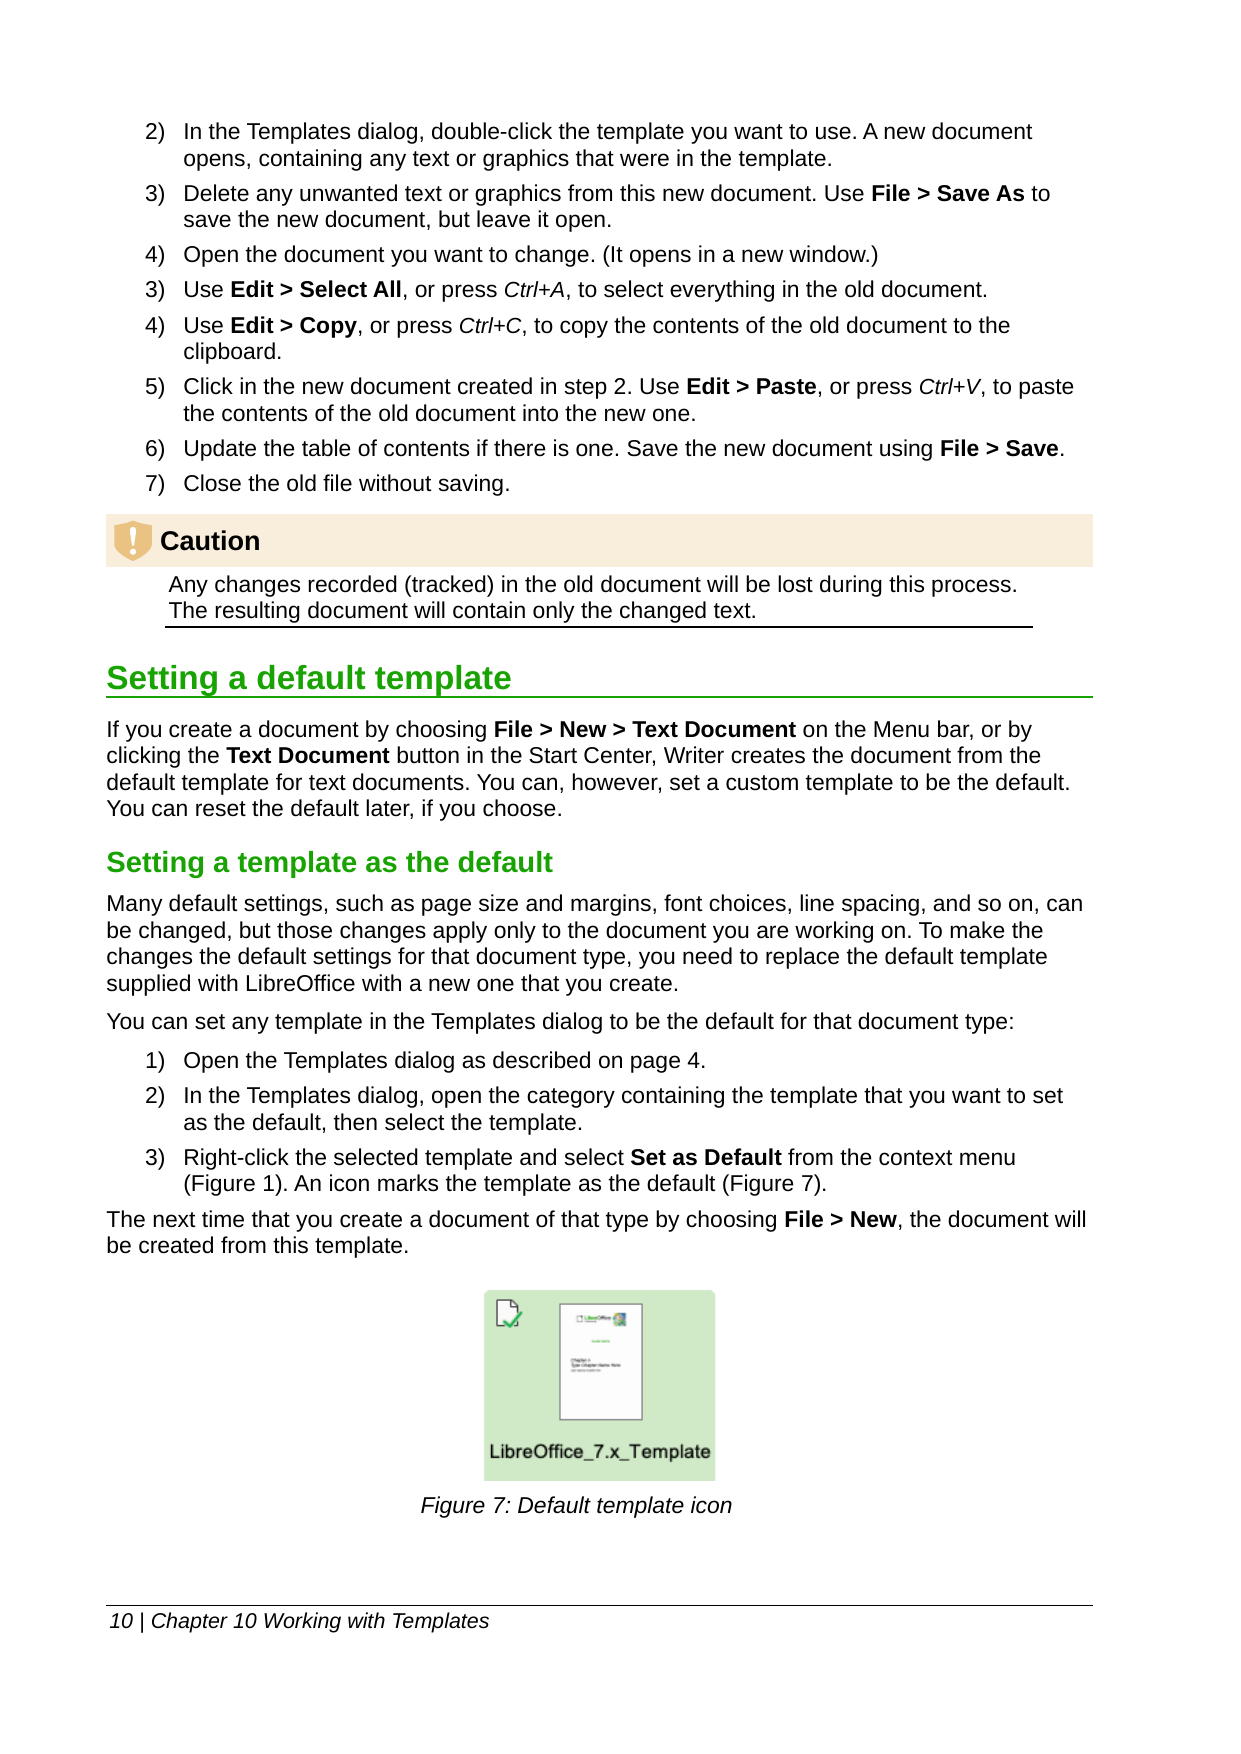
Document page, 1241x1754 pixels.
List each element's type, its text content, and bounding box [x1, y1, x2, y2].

list Use Edit > Copy, or press Ctrl+C, to copy the contents of the old document to the clipboard. [165, 312, 1093, 364]
list Close the old file without saving. [165, 470, 1093, 496]
list In the Templates dialog, double-click the template you want to use. A new document opens, containing any text or graphics that were in the template. [165, 118, 1093, 171]
subtitle Caution [106, 514, 1093, 567]
list Click in the new document created in step 2. Use Edit > Paste, or press Ctrl+V, to paste the contents of the old document into the new one. [165, 373, 1093, 426]
picture [476, 1270, 723, 1481]
text Figure 7: Default template icon [420, 1492, 778, 1519]
subtitle Setting a template as the default [106, 845, 1093, 879]
text The next time that you create a document of that type by choosing File > New, the document will be created from this template. [106, 1206, 1093, 1258]
list Right-click the selected template and select Set as Default from the context menu (Figure 1). An icon marks the template as the default (Figure 7). [165, 1144, 1093, 1197]
list Delete any unwanted text or graphics from this new document. Use File > Save As to save the new document, but leave it open. [165, 180, 1093, 232]
text Any changes recorded (tracked) in the old document will be lost during this process. The resulting document will contain only the changed text. [165, 567, 1033, 626]
list You can set any template in the Templates dialog to be the default for that document type: [106, 1008, 1093, 1035]
subtitle Setting a default template [106, 658, 1093, 696]
text If you create a document by choosing File > New > Text Document on the Menu bar, or by clicking the Text Document button in the Start Center, Writer creates the document from the default template for text documents. You can, however, set a custom template to be the default. You can reset the default later, if you choose. [106, 716, 1093, 821]
list Open the document you want to change. (It opens in a new window.) [165, 241, 1093, 268]
list In the Templates dialog, open the category containing the template that you want to set as the default, then select the template. [165, 1082, 1093, 1135]
list Update the table of contents if there is one. Save the new document using File > Save. [165, 435, 1093, 461]
list Open the Templates dialog as described on page 4. [165, 1047, 1093, 1073]
text Many default settings, such as page size and margins, font choices, line spacing, and so on, can be changed, but those changes apply only to the document you are working on. To make the changes the default settings for that document type, you need to replace the default template supplied with LibreOffice with a new one that you create. [106, 890, 1093, 996]
list Use Edit > Select All, or press Ctrl+A, to select everything in the old document. [165, 276, 1093, 303]
